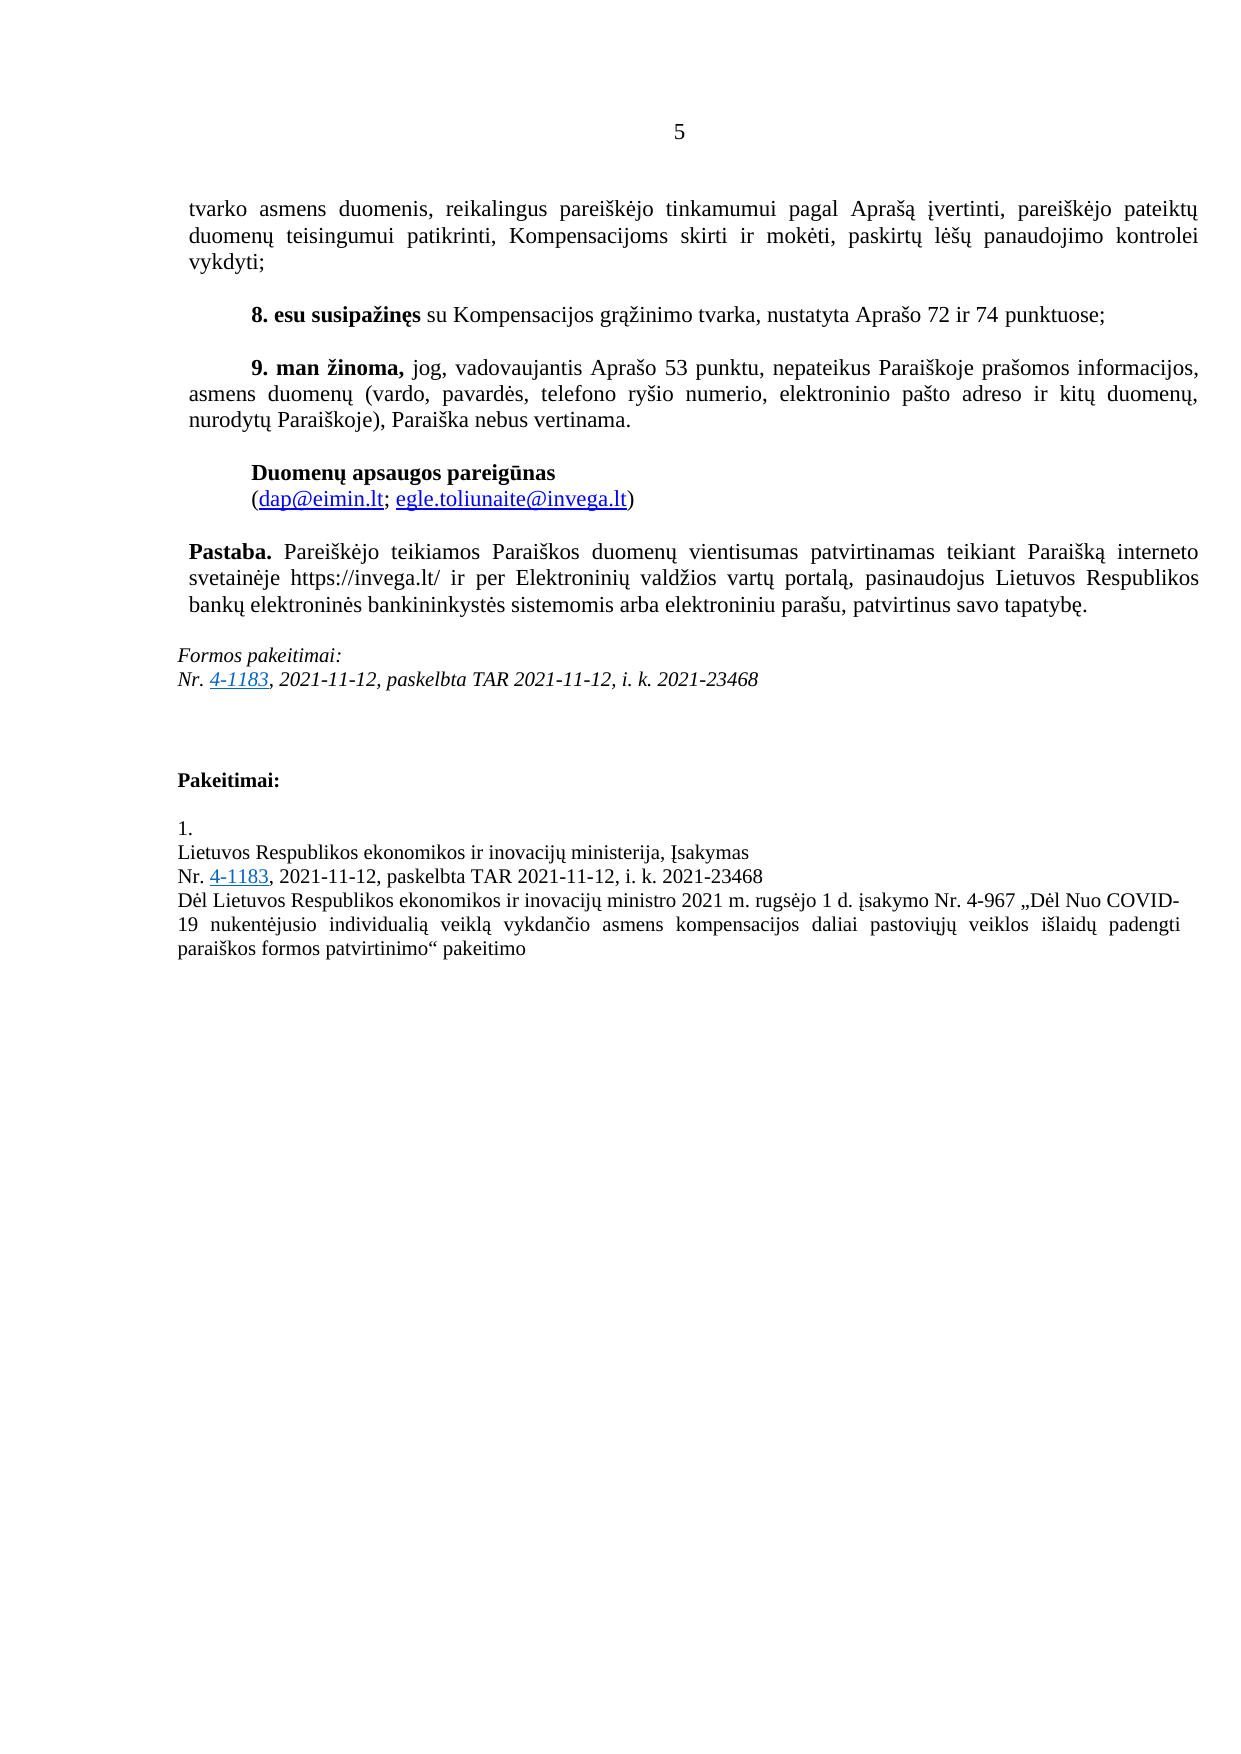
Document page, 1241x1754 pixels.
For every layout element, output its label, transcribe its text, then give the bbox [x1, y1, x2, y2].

text Lietuvos Respublikos ekonomikos ir inovacijų ministerija, Įsakymas [177, 840, 1181, 864]
text Nr. 4-1183, 2021-11-12, paskelbta TAR 2021-11-12, i. k. 2021-23468 [177, 667, 1181, 691]
table_header [1211, 196, 1237, 617]
text Pakeitimai: [177, 768, 1181, 792]
table_header tvarko asmens duomenis, reikalingus pareiškėjo tinkamumui pagal Aprašą įvertinti, pareiškėjo pateiktų duomenų teisingumui patikrinti, Kompensacijoms skirti ir mokėti, paskirtų lėšų panaudojimo kontrolei vykdyti; 8. esu susipažinęs su Kompensacijos grąžinimo tvarka, nustatyta Aprašo 72 ir 74 punktuose; 9. man žinoma, jog, vadovaujantis Aprašo 53 punktu, nepateikus Paraiškoje prašomos informacijos, asmens duomenų (vardo, pavardės, telefono ryšio numerio, elektroninio pašto adreso ir kitų duomenų, nurodytų Paraiškoje), Paraiška nebus vertinama. Duomenų apsaugos pareigūnas (dap@eimin.lt; egle.toliunaite@invega.lt) Pastaba. Pareiškėjo teikiamos Paraiškos duomenų vientisumas patvirtinamas teikiant Paraišką interneto svetainėje https://invega.lt/ ir per Elektroninių valdžios vartų portalą, pasinaudojus Lietuvos Respublikos bankų elektroninės bankininkystės sistemomis arba elektroniniu parašu, patvirtinus savo tapatybę. [177, 196, 1211, 617]
text Nr. 4-1183, 2021-11-12, paskelbta TAR 2021-11-12, i. k. 2021-23468 [177, 864, 1181, 888]
text Formos pakeitimai: [177, 643, 1181, 667]
text Dėl Lietuvos Respublikos ekonomikos ir inovacijų ministro 2021 m. rugsėjo 1 d. įsakymo Nr. 4-967 „Dėl Nuo COVID-19 nukentėjusio individualią veiklą vykdančio asmens kompensacijos daliai pastoviųjų veiklos išlaidų padengti paraiškos formos patvirtinimo“ pakeitimo [177, 888, 1181, 960]
text 1. [177, 816, 1181, 840]
